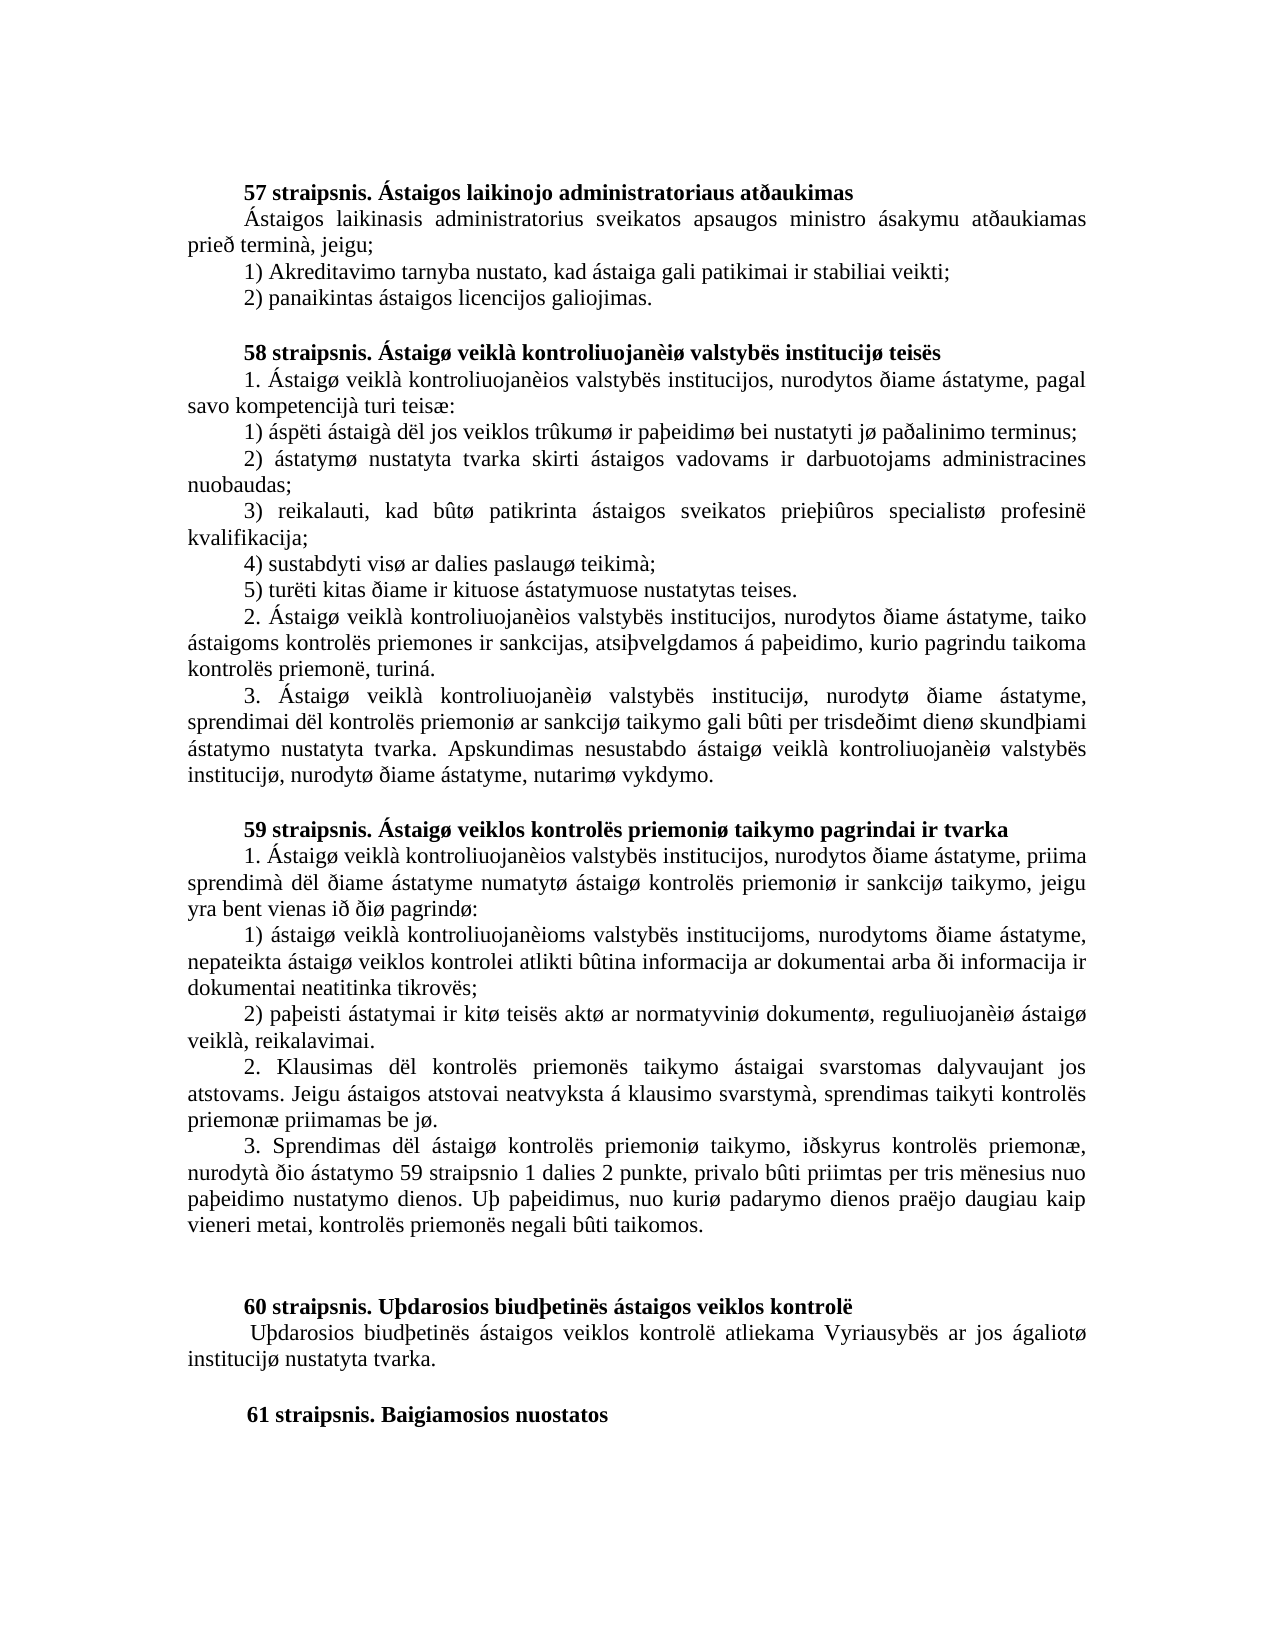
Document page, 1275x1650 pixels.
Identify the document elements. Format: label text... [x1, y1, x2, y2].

text 61 straipsnis. Baigiamosios nuostatos [187, 1401, 1087, 1427]
text 3) reikalauti, kad bûtø patikrinta ástaigos sveikatos prieþiûros specialistø profesinë kvalifikacija; [187, 497, 1087, 550]
text 5) turëti kitas ðiame ir kituose ástatymuose nustatytas teises. [187, 576, 1087, 603]
text 59 straipsnis. Ástaigø veiklos kontrolës priemoniø taikymo pagrindai ir tvarka [187, 816, 1087, 842]
text 1. Ástaigø veiklà kontroliuojanèios valstybës institucijos, nurodytos ðiame ástatyme, priima sprendimà dël ðiame ástatyme numatytø ástaigø kontrolës priemoniø ir sankcijø taikymo, jeigu yra bent vienas ið ðiø pagrindø: [187, 842, 1087, 921]
text 1) Akreditavimo tarnyba nustato, kad ástaiga gali patikimai ir stabiliai veikti; [187, 258, 1087, 284]
text Uþdarosios biudþetinës ástaigos veiklos kontrolë atliekama Vyriausybës ar jos ágaliotø institucijø nustatyta tvarka. [187, 1319, 1087, 1372]
text 57 straipsnis. Ástaigos laikinojo administratoriaus atðaukimas [187, 179, 1087, 205]
text Ástaigos laikinasis administratorius sveikatos apsaugos ministro ásakymu atðaukiamas prieð terminà, jeigu; [187, 205, 1087, 258]
text 3. Ástaigø veiklà kontroliuojanèiø valstybës institucijø, nurodytø ðiame ástatyme, sprendimai dël kontrolës priemoniø ar sankcijø taikymo gali bûti per trisdeðimt dienø skundþiami ástatymo nustatyta tvarka. Apskundimas nesustabdo ástaigø veiklà kontroliuojanèiø valstybës institucijø, nurodytø ðiame ástatyme, nutarimø vykdymo. [187, 682, 1087, 787]
text 2) ástatymø nustatyta tvarka skirti ástaigos vadovams ir darbuotojams administracines nuobaudas; [187, 445, 1087, 497]
text 4) sustabdyti visø ar dalies paslaugø teikimà; [187, 550, 1087, 576]
text 1) áspëti ástaigà dël jos veiklos trûkumø ir paþeidimø bei nustatyti jø paðalinimo terminus; [187, 418, 1087, 445]
text 60 straipsnis. Uþdarosios biudþetinës ástaigos veiklos kontrolë [187, 1293, 1087, 1319]
text 58 straipsnis. Ástaigø veiklà kontroliuojanèiø valstybës institucijø teisës [187, 339, 1087, 366]
text 3. Sprendimas dël ástaigø kontrolës priemoniø taikymo, iðskyrus kontrolës priemonæ, nurodytà ðio ástatymo 59 straipsnio 1 dalies 2 punkte, privalo bûti priimtas per tris mënesius nuo paþeidimo nustatymo dienos. Uþ paþeidimus, nuo kuriø padarymo dienos praëjo daugiau kaip vieneri metai, kontrolës priemonës negali bûti taikomos. [187, 1132, 1087, 1238]
text 2) paþeisti ástatymai ir kitø teisës aktø ar normatyviniø dokumentø, reguliuojanèiø ástaigø veiklà, reikalavimai. [187, 1001, 1087, 1053]
text 2) panaikintas ástaigos licencijos galiojimas. [187, 284, 1087, 311]
text 2. Ástaigø veiklà kontroliuojanèios valstybës institucijos, nurodytos ðiame ástatyme, taiko ástaigoms kontrolës priemones ir sankcijas, atsiþvelgdamos á paþeidimo, kurio pagrindu taikoma kontrolës priemonë, turiná. [187, 603, 1087, 682]
text 1) ástaigø veiklà kontroliuojanèioms valstybës institucijoms, nurodytoms ðiame ástatyme, nepateikta ástaigø veiklos kontrolei atlikti bûtina informacija ar dokumentai arba ði informacija ir dokumentai neatitinka tikrovës; [187, 921, 1087, 1001]
text 2. Klausimas dël kontrolës priemonës taikymo ástaigai svarstomas dalyvaujant jos atstovams. Jeigu ástaigos atstovai neatvyksta á klausimo svarstymà, sprendimas taikyti kontrolës priemonæ priimamas be jø. [187, 1053, 1087, 1132]
text 1. Ástaigø veiklà kontroliuojanèios valstybës institucijos, nurodytos ðiame ástatyme, pagal savo kompetencijà turi teisæ: [187, 366, 1087, 418]
